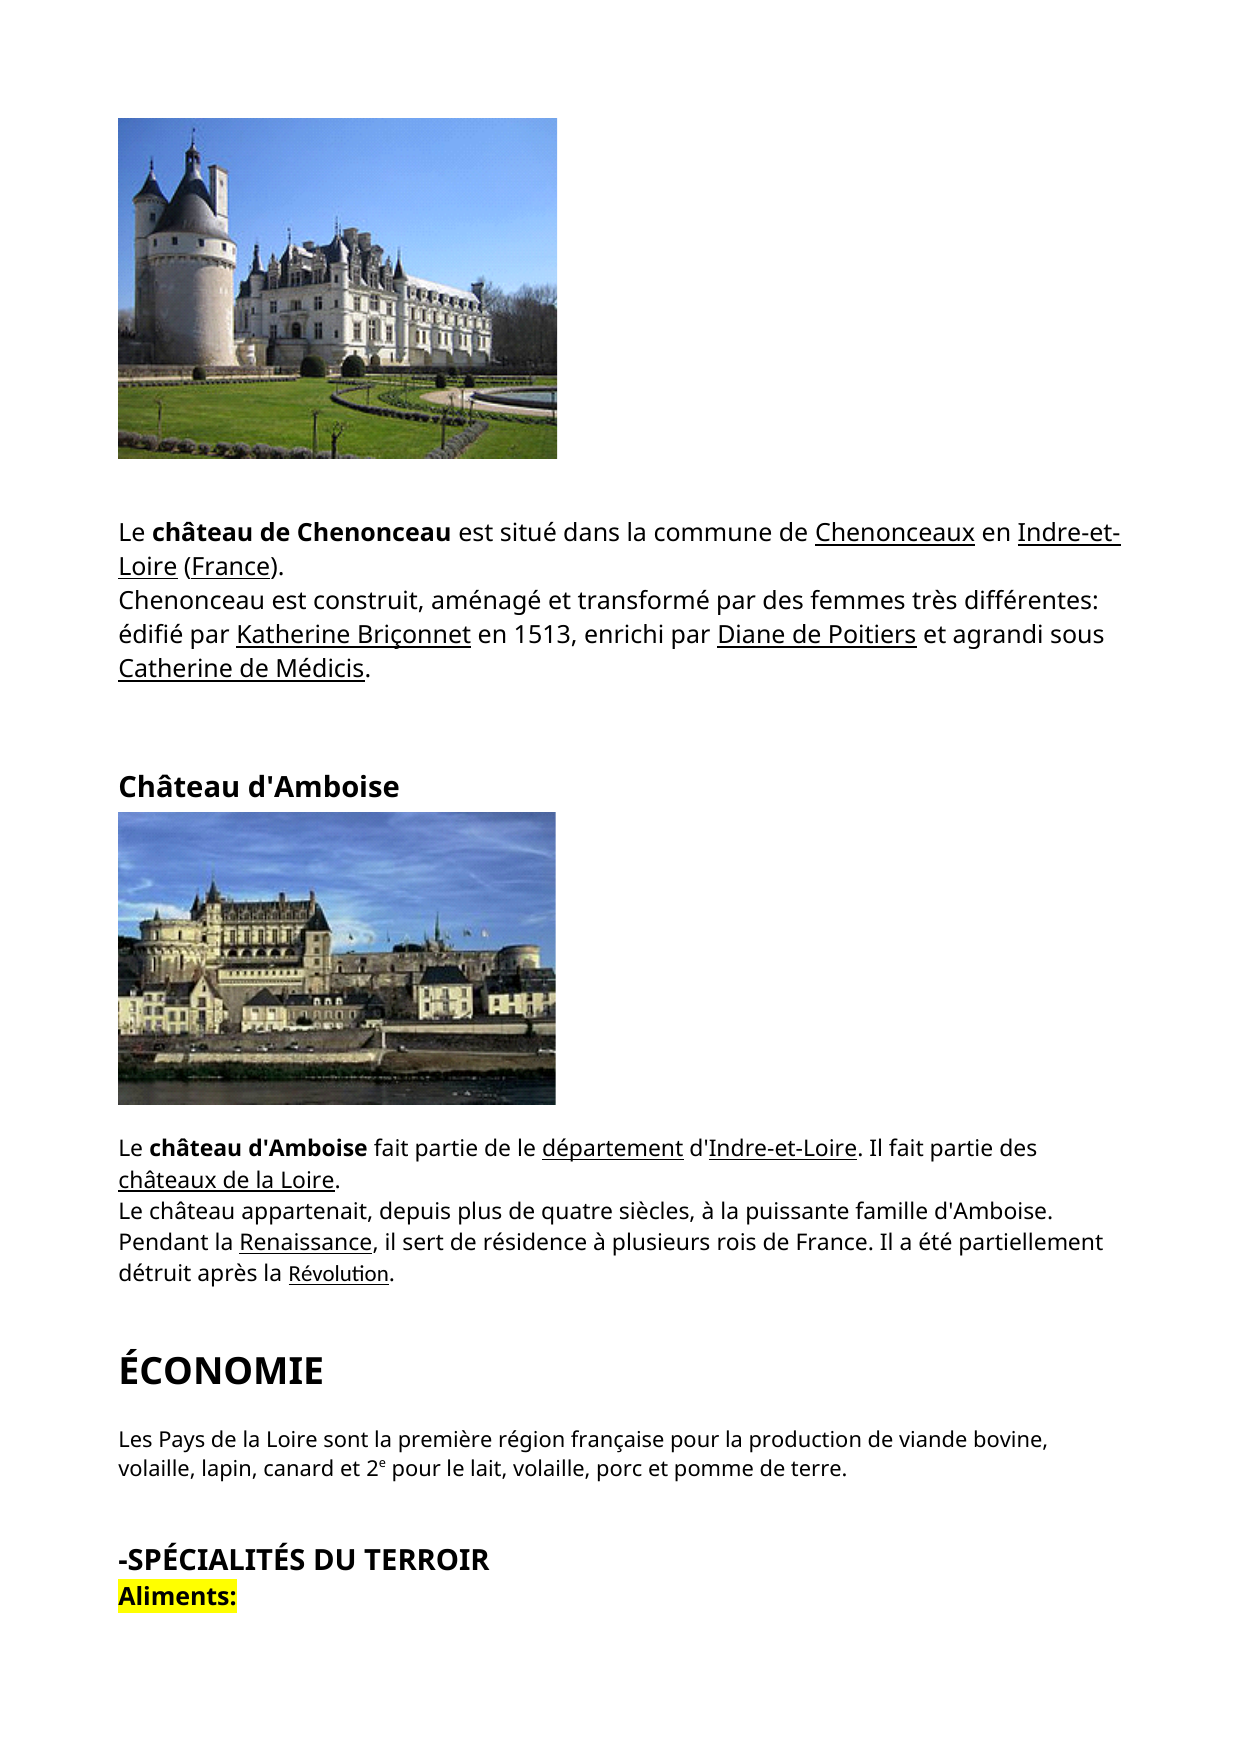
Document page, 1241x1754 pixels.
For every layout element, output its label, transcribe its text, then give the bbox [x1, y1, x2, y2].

text Le château de Chenonceau est situé dans la commune de Chenonceaux en Indre-et-Loire (France). [118, 515, 1122, 583]
text Château d'Amboise [118, 766, 1122, 806]
text Le château appartenait, depuis plus de quatre siècles, à la puissante famille d'Amboise. Pendant la Renaissance, il sert de résidence à plusieurs rois de France. Il a été partiellement détruit après la Révolution. [118, 1195, 1122, 1288]
text Le château d'Amboise fait partie de le département d'Indre-et-Loire. Il fait partie des châteaux de la Loire. [118, 1132, 1122, 1195]
text ÉCONOMIE [118, 1344, 1122, 1396]
text -SPÉCIALITÉS DU TERROIR [118, 1539, 1122, 1579]
text Les Pays de la Loire sont la première région française pour la production de viande bovine, volaille, lapin, canard et 2e pour le lait, volaille, porc et pomme de terre. [118, 1424, 1122, 1483]
text Aliments: [118, 1579, 1122, 1613]
text Chenonceau est construit, aménagé et transformé par des femmes très différentes: édifié par Katherine Briçonnet en 1513, enrichi par Diane de Poitiers et agrandi sous Catherine de Médicis. [118, 583, 1122, 685]
